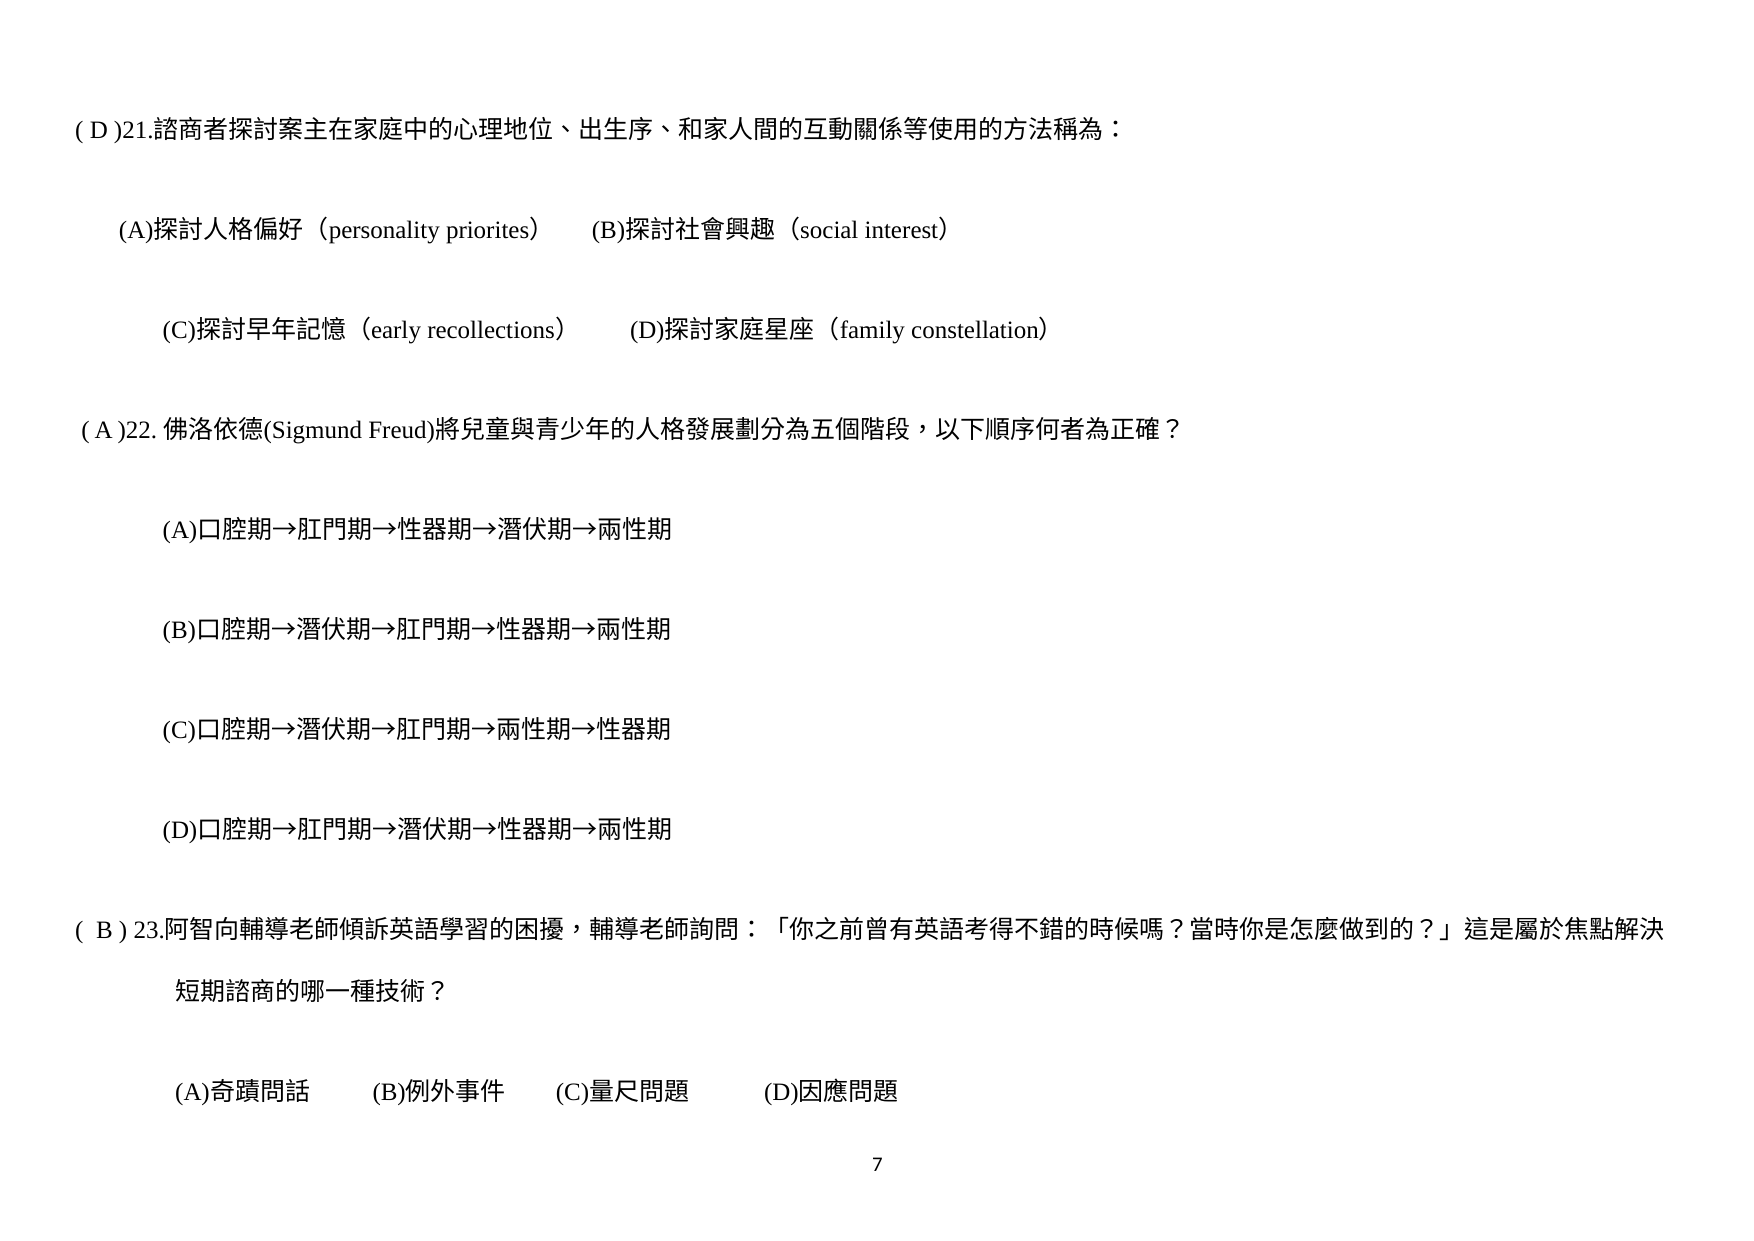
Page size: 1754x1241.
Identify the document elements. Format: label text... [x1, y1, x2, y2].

text (A)口腔期→肛門期→性器期→潛伏期→兩性期 [75, 486, 1679, 548]
text (A)奇蹟問話 (B)例外事件 (C)量尺問題 (D)因應問題 [175, 1048, 1679, 1111]
text (C)口腔期→潛伏期→肛門期→兩性期→性器期 [75, 686, 1679, 748]
text (A)探討人格偏好（personality priorites） (B)探討社會興趣（social interest） [75, 186, 1679, 248]
text (D)口腔期→肛門期→潛伏期→性器期→兩性期 [75, 786, 1679, 848]
text ( D )21.諮商者探討案主在家庭中的心理地位、出生序、和家人間的互動關係等使用的方法稱為： [75, 86, 1679, 148]
text (B)口腔期→潛伏期→肛門期→性器期→兩性期 [75, 586, 1679, 648]
text (C)探討早年記憶（early recollections） (D)探討家庭星座（family constellation） [75, 286, 1679, 348]
text ( A )22. 佛洛依德(Sigmund Freud)將兒童與青少年的人格發展劃分為五個階段，以下順序何者為正確？ [75, 386, 1679, 448]
text ( B ) 23.阿智向輔導老師傾訴英語學習的困擾，輔導老師詢問：「你之前曾有英語考得不錯的時候嗎？當時你是怎麼做到的？」這是屬於焦點解決短期諮商的哪一種技術？ [75, 886, 1679, 1011]
